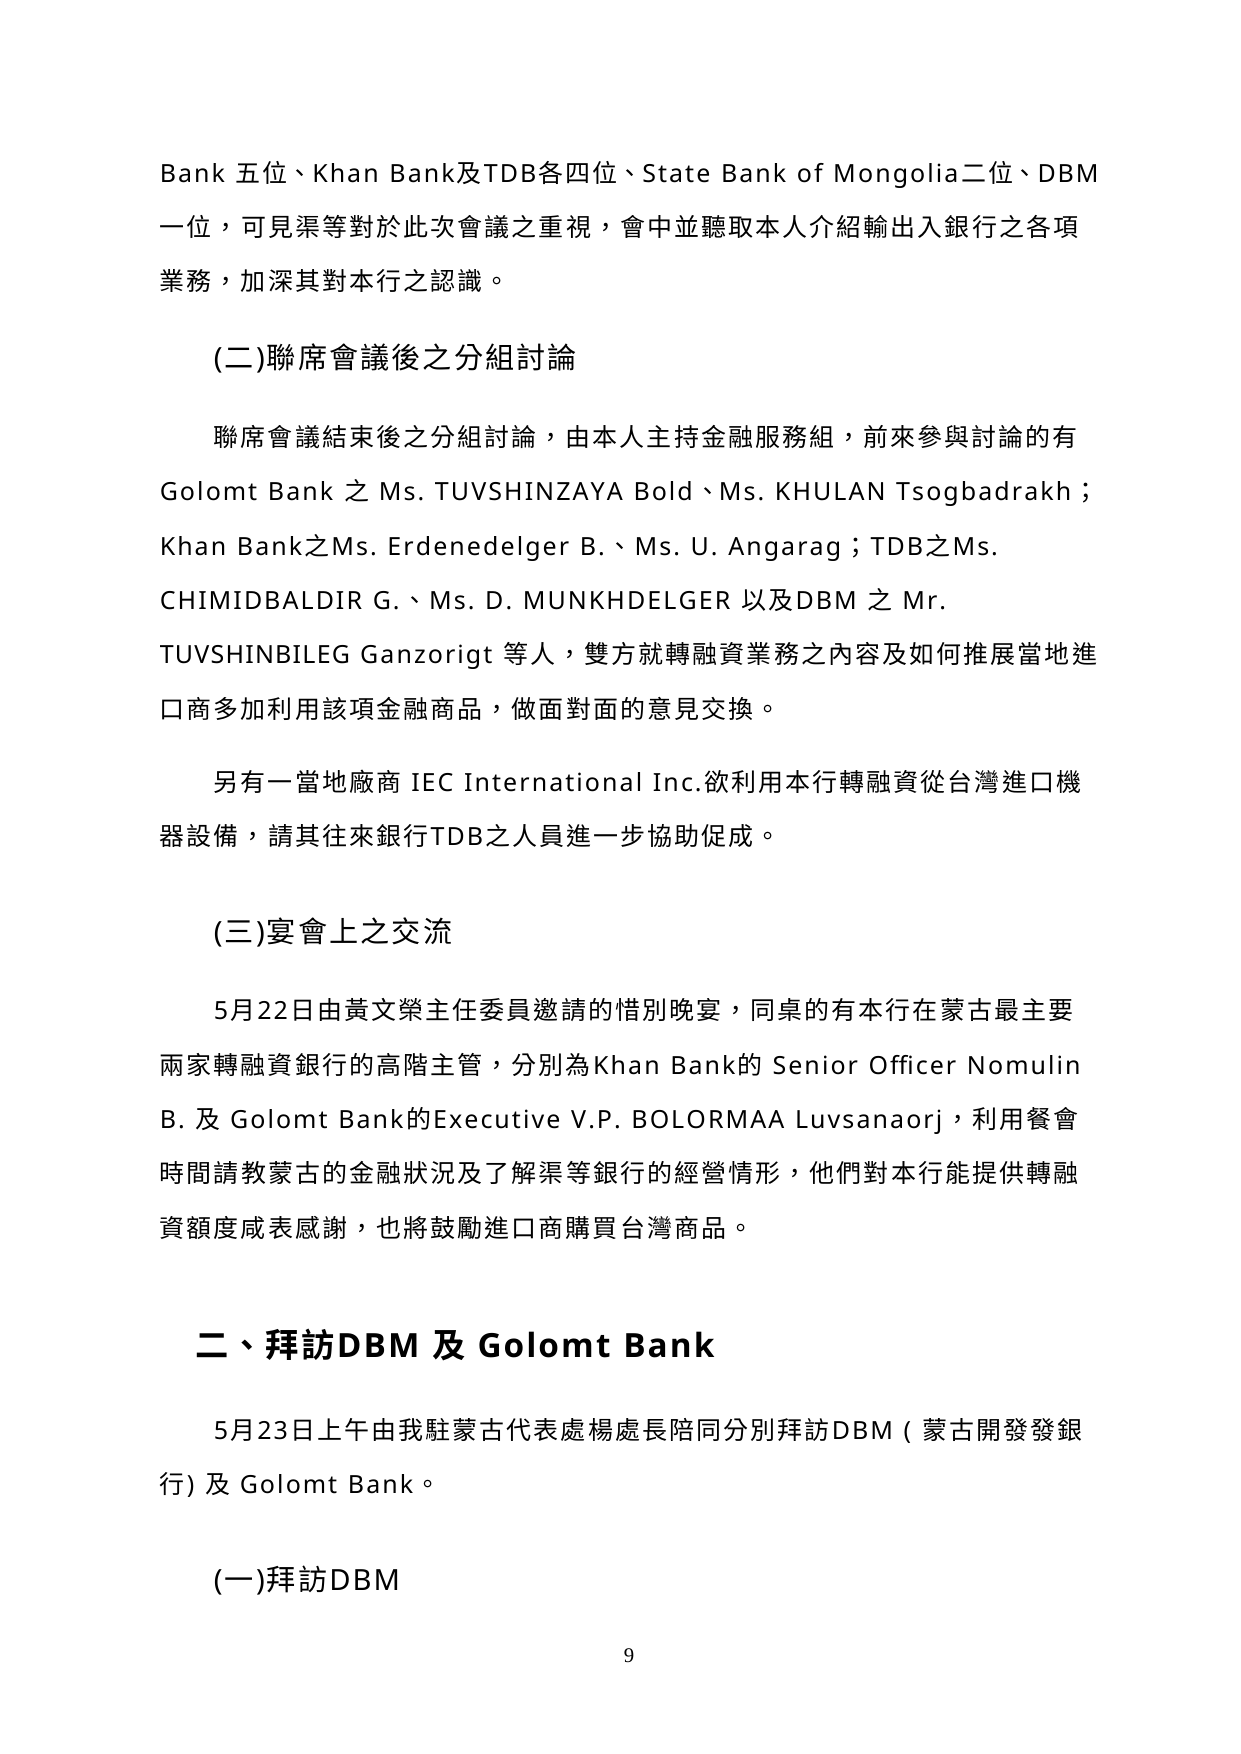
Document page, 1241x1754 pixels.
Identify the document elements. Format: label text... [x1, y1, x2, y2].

text (三)宴會上之交流 [159, 908, 1098, 951]
text 聯席會議結束後之分組討論，由本人主持金融服務組，前來參與討論的有Golomt Bank 之 Ms. TUVSHINZAYA Bold、Ms. KHULAN Tsogbadrakh；Khan Bank之Ms. Erdenedelger B.、Ms. U. Angarag；TDB之Ms. CHIMIDBALDIR G.、Ms. D. MUNKHDELGER 以及DBM 之 Mr. TUVSHINBILEG Ganzorigt 等人，雙方就轉融資業務之內容及如何推展當地進口商多加利用該項金融商品，做面對面的意見交換。 [159, 417, 1098, 725]
text 5月23日上午由我駐蒙古代表處楊處長陪同分別拜訪DBM ( 蒙古開發發銀行) 及 Golomt Bank。 [159, 1410, 1098, 1501]
text (二)聯席會議後之分組討論 [159, 335, 1098, 377]
text 另有一當地廠商 IEC International Inc.欲利用本行轉融資從台灣進口機器設備，請其往來銀行TDB之人員進一步協助促成。 [159, 762, 1098, 853]
text (一)拜訪DBM [159, 1557, 1098, 1599]
text 5月22日由黃文榮主任委員邀請的惜別晚宴，同桌的有本行在蒙古最主要兩家轉融資銀行的高階主管，分別為Khan Bank的 Senior Officer Nomulin B. 及 Golomt Bank的Executive V.P. BOLORMAA Luvsanaorj，利用餐會時間請教蒙古的金融狀況及了解渠等銀行的經營情形，他們對本行能提供轉融資額度咸表感謝，也將鼓勵進口商購買台灣商品。 [159, 991, 1098, 1244]
text 二、拜訪DBM 及 Golomt Bank [159, 1319, 1098, 1367]
text Bank 五位、Khan Bank及TDB各四位、State Bank of Mongolia二位、DBM一位，可見渠等對於此次會議之重視，會中並聽取本人介紹輸出入銀行之各項業務，加深其對本行之認識。 [159, 153, 1098, 298]
